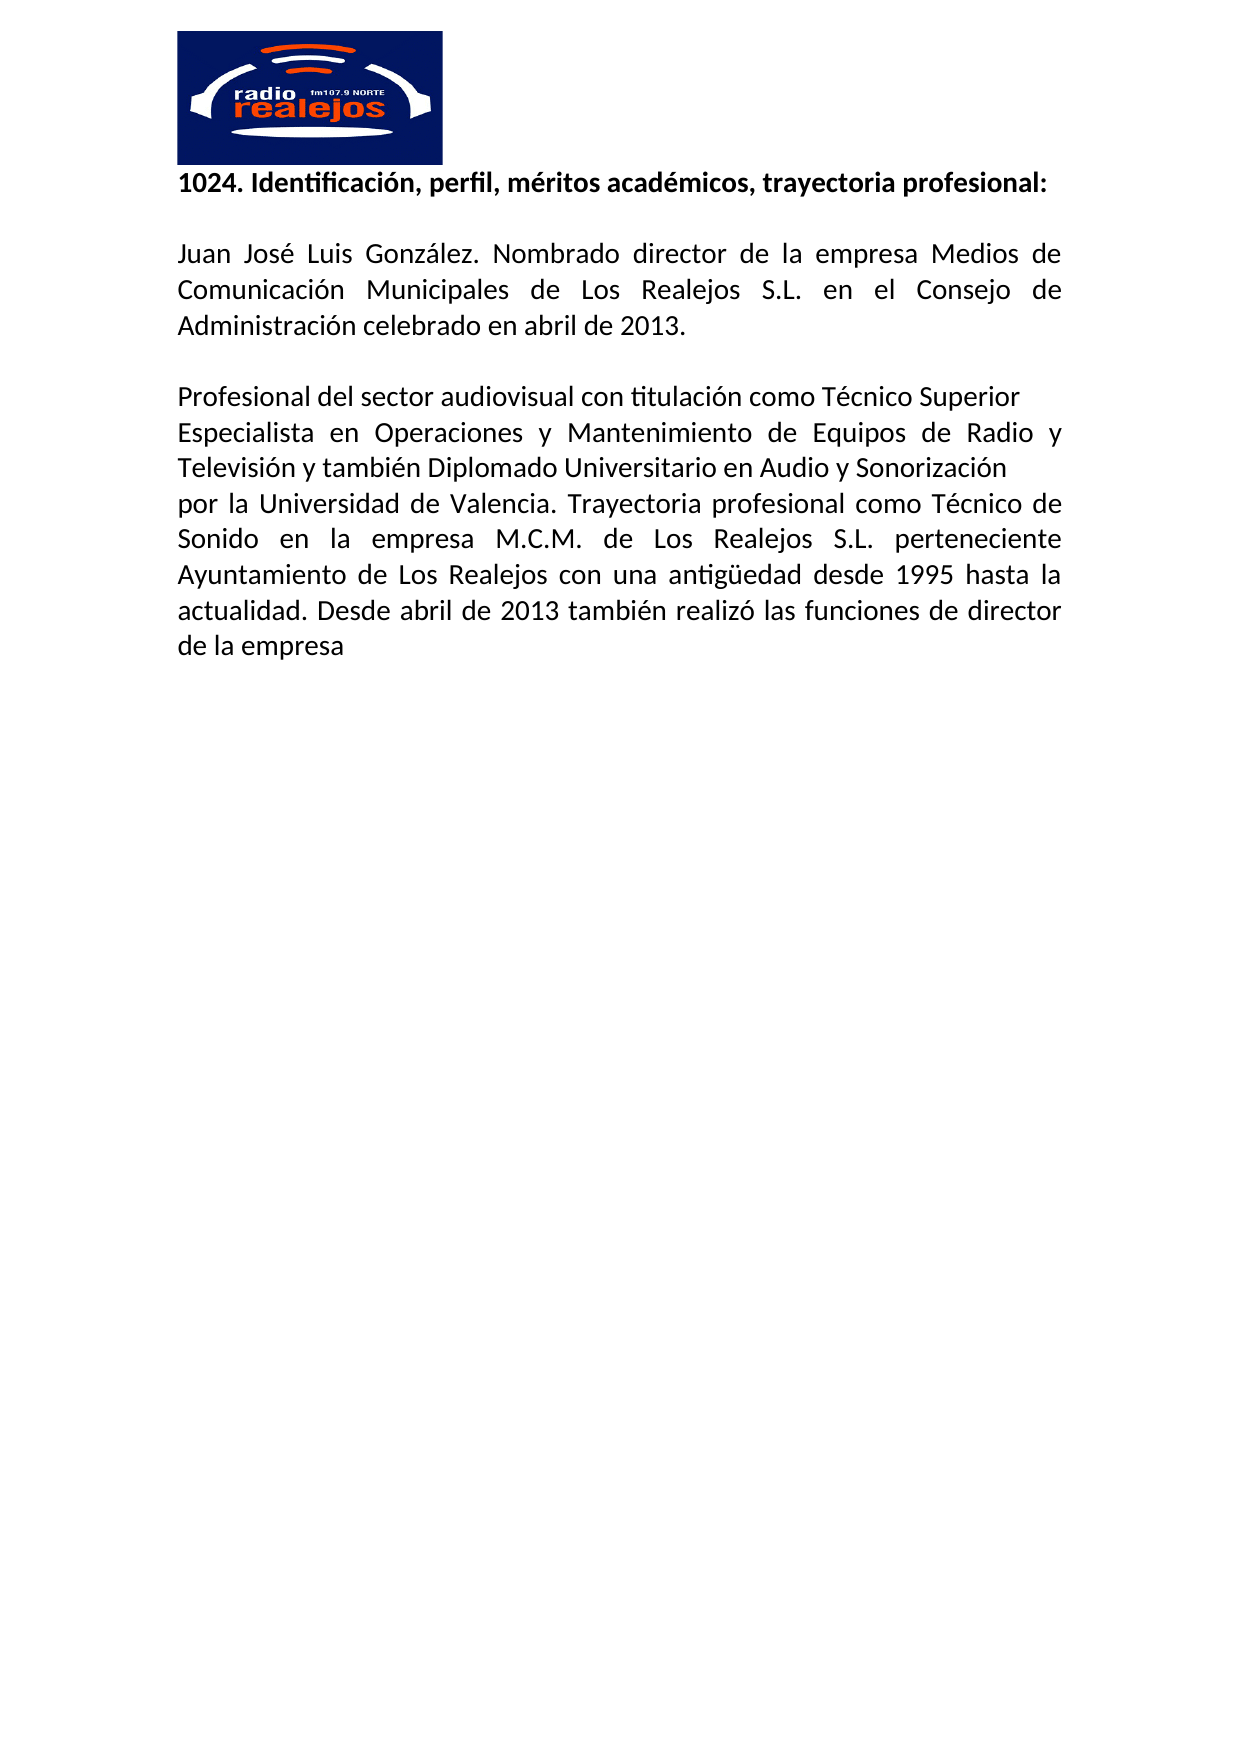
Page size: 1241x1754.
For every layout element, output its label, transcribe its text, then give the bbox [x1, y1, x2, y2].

text 1024. Identificación, perfil, méritos académicos, trayectoria profesional: [177, 103, 1063, 200]
text Especialista en Operaciones y Mantenimiento de Equipos de Radio y Televisión y también Diplomado Universitario en Audio y Sonorización [177, 414, 1063, 485]
text Juan José Luis González. Nombrado director de la empresa Medios de Comunicación Municipales de Los Realejos S.L. en el Consejo de Administración celebrado en abril de 2013. [177, 236, 1063, 342]
text por la Universidad de Valencia. Trayectoria profesional como Técnico de Sonido en la empresa M.C.M. de Los Realejos S.L. perteneciente Ayuntamiento de Los Realejos con una antigüedad desde 1995 hasta la actualidad. Desde abril de 2013 también realizó las funciones de director de la empresa [177, 485, 1063, 663]
text Profesional del sector audiovisual con titulación como Técnico Superior [177, 378, 1063, 414]
